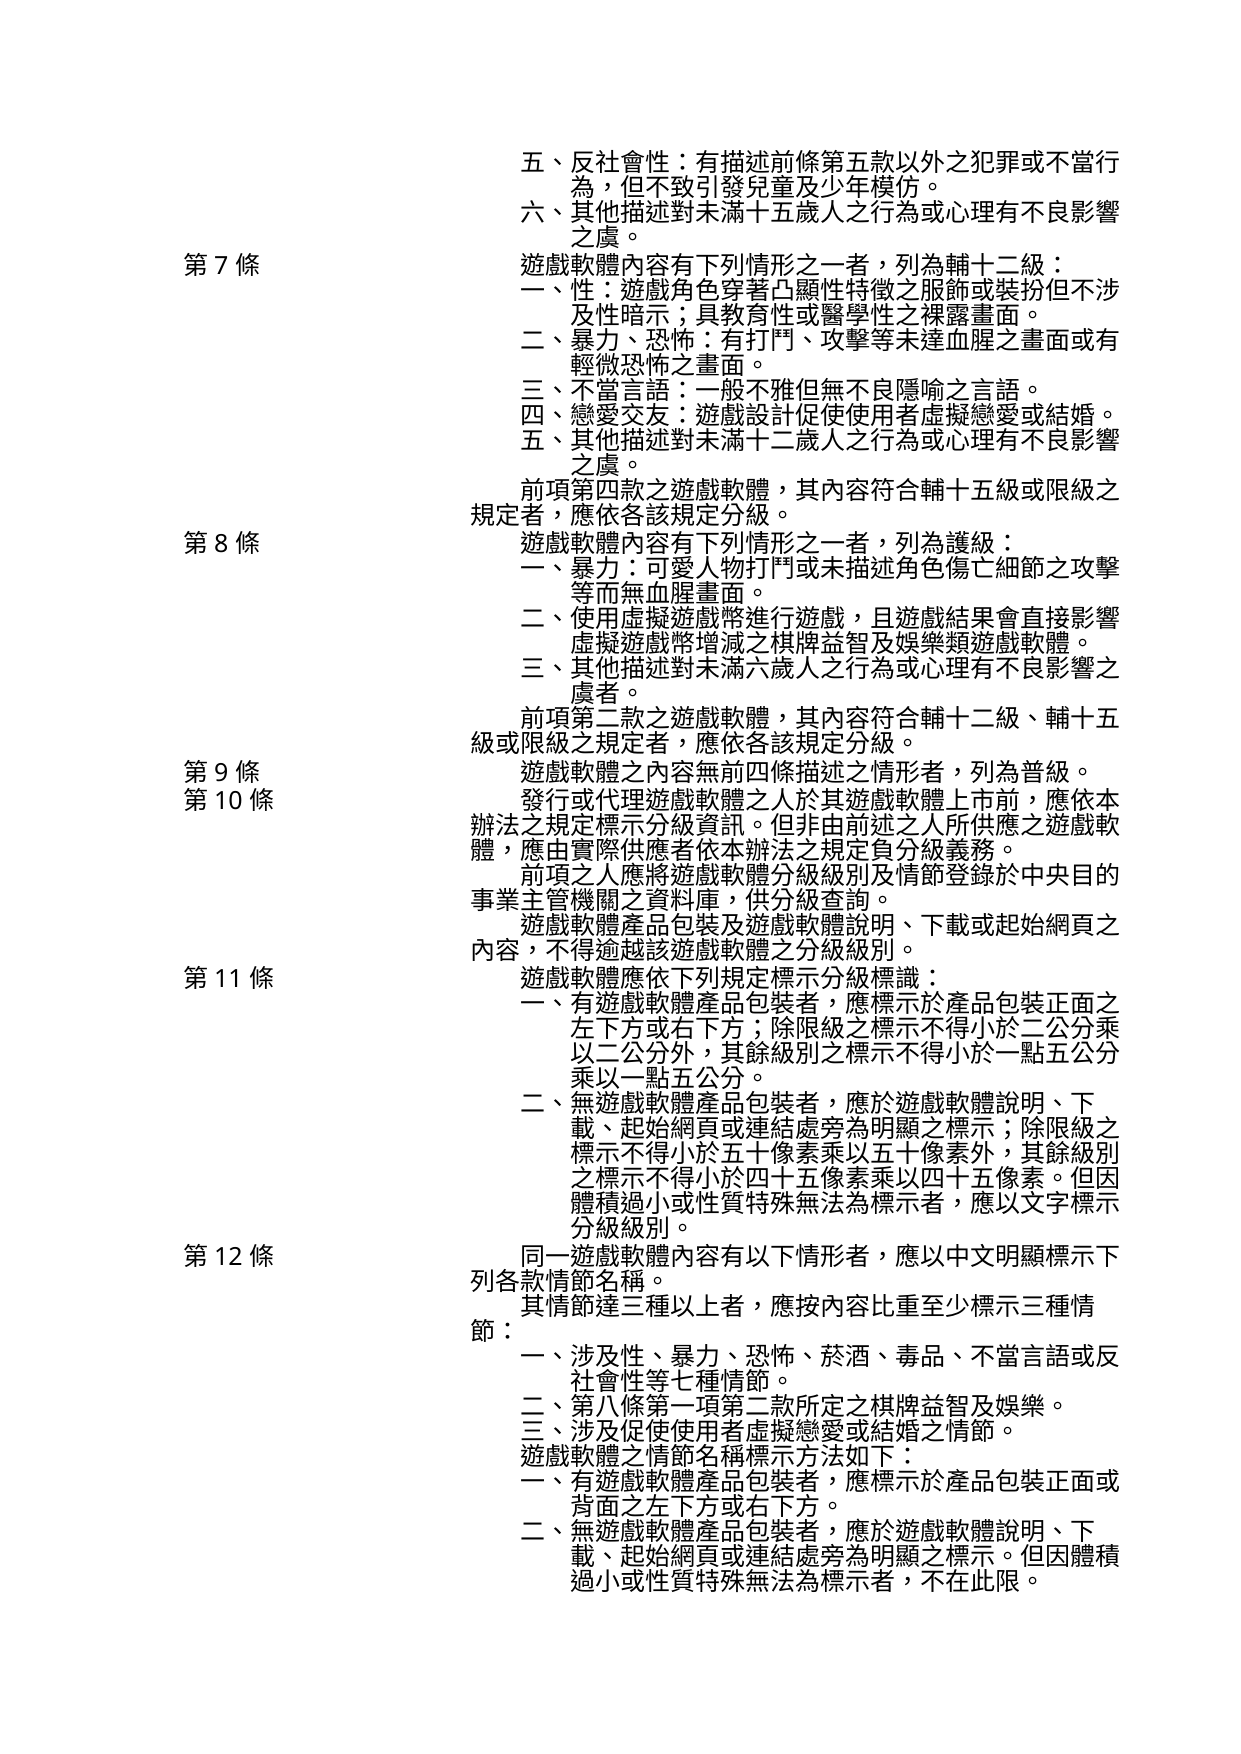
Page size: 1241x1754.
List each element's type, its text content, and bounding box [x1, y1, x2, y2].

table_cell 遊戲軟體之內容無前四條描述之情形者，列為普級。 [469, 759, 1127, 787]
table_cell 第 7 條 [182, 253, 469, 531]
table_cell 第 10 條 [182, 788, 469, 966]
table_cell 遊戲軟體內容有下列情形之一者，列為護級： 一、暴力：可愛人物打鬥或未描述角色傷亡細節之攻擊等而無血腥畫面。 二、使用虛擬遊戲幣進行遊戲，且遊戲結果會直接影響虛擬遊戲幣增減之棋牌益智及娛樂類遊戲軟體。 三、其他描述對未滿六歲人之行為或心理有不良影響之虞者。 前項第二款之遊戲軟體，其內容符合輔十二級、輔十五級或限級之規定者，應依各該規定分級。 [469, 531, 1127, 759]
table_cell [182, 150, 469, 253]
table_cell 五、反社會性：有描述前條第五款以外之犯罪或不當行為，但不致引發兒童及少年模仿。 六、其他描述對未滿十五歲人之行為或心理有不良影響之虞。 [469, 150, 1127, 253]
table_cell 遊戲軟體應依下列規定標示分級標識： 一、有遊戲軟體產品包裝者，應標示於產品包裝正面之左下方或右下方；除限級之標示不得小於二公分乘以二公分外，其餘級別之標示不得小於一點五公分乘以一點五公分。 二、無遊戲軟體產品包裝者，應於遊戲軟體說明、下載、起始網頁或連結處旁為明顯之標示；除限級之標示不得小於五十像素乘以五十像素外，其餘級別之標示不得小於四十五像素乘以四十五像素。但因體積過小或性質特殊無法為標示者，應以文字標示分級級別。 [469, 966, 1127, 1244]
table_cell 發行或代理遊戲軟體之人於其遊戲軟體上市前，應依本辦法之規定標示分級資訊。但非由前述之人所供應之遊戲軟體，應由實際供應者依本辦法之規定負分級義務。 前項之人應將遊戲軟體分級級別及情節登錄於中央目的事業主管機關之資料庫，供分級查詢。 遊戲軟體產品包裝及遊戲軟體說明、下載或起始網頁之內容，不得逾越該遊戲軟體之分級級別。 [469, 788, 1127, 966]
table_cell 遊戲軟體內容有下列情形之一者，列為輔十二級： 一、性：遊戲角色穿著凸顯性特徵之服飾或裝扮但不涉及性暗示；具教育性或醫學性之裸露畫面。 二、暴力、恐怖：有打鬥、攻擊等未達血腥之畫面或有輕微恐怖之畫面。 三、不當言語：一般不雅但無不良隱喻之言語。 四、戀愛交友：遊戲設計促使使用者虛擬戀愛或結婚。 五、其他描述對未滿十二歲人之行為或心理有不良影響之虞。 前項第四款之遊戲軟體，其內容符合輔十五級或限級之規定者，應依各該規定分級。 [469, 253, 1127, 531]
table_cell 第 11 條 [182, 966, 469, 1244]
table_cell 第 12 條 [182, 1244, 469, 1597]
table_cell 第 9 條 [182, 759, 469, 787]
table_cell 第 8 條 [182, 531, 469, 759]
table_cell 同一遊戲軟體內容有以下情形者，應以中文明顯標示下列各款情節名稱。 其情節達三種以上者，應按內容比重至少標示三種情節： 一、涉及性、暴力、恐怖、菸酒、毒品、不當言語或反社會性等七種情節。 二、第八條第一項第二款所定之棋牌益智及娛樂。 三、涉及促使使用者虛擬戀愛或結婚之情節。 遊戲軟體之情節名稱標示方法如下： 一、有遊戲軟體產品包裝者，應標示於產品包裝正面或背面之左下方或右下方。 二、無遊戲軟體產品包裝者，應於遊戲軟體說明、下載、起始網頁或連結處旁為明顯之標示。但因體積過小或性質特殊無法為標示者，不在此限。 [469, 1244, 1127, 1597]
